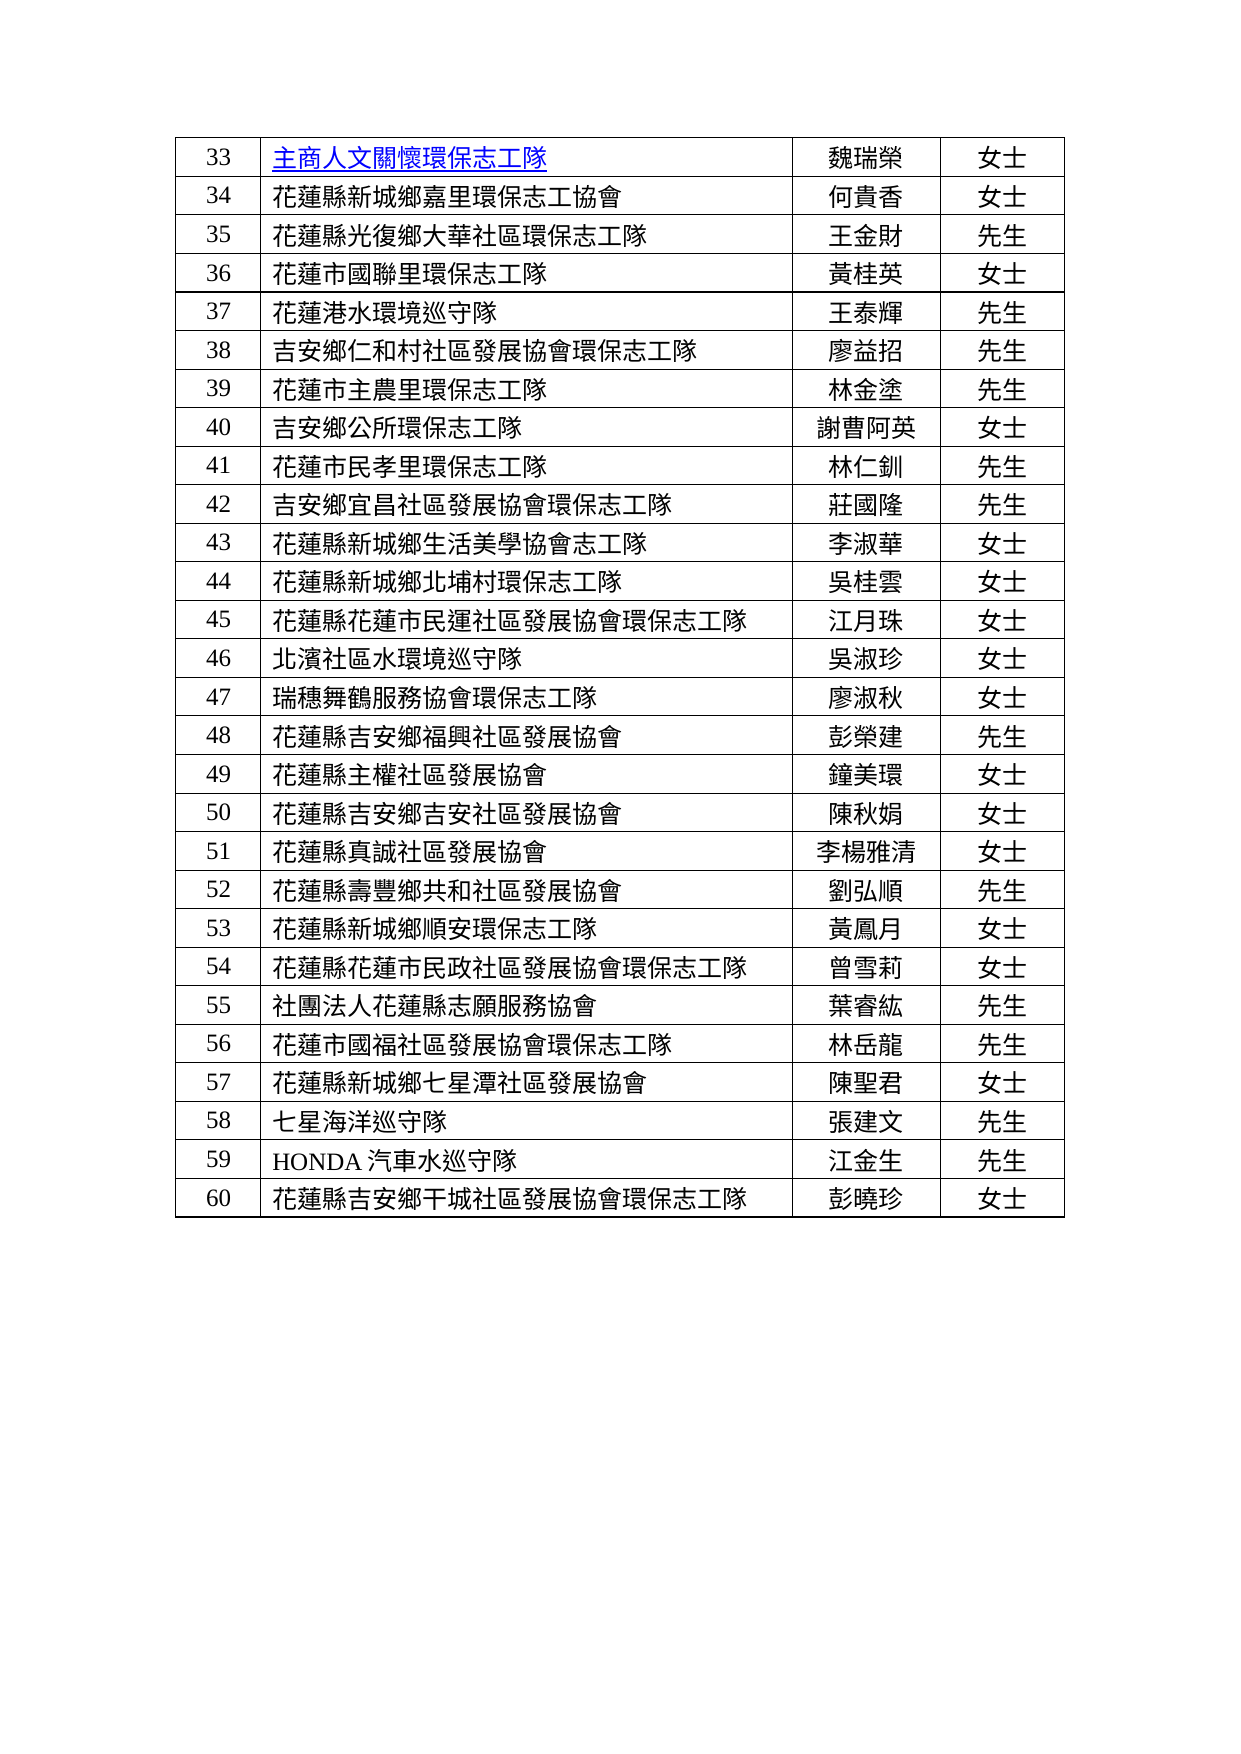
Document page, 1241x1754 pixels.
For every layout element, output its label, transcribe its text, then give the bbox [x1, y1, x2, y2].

table_cell 花蓮港水環境巡守隊 [261, 293, 792, 330]
table_cell 先生 [941, 1025, 1064, 1062]
table_cell 吉安鄉公所環保志工隊 [261, 408, 792, 446]
table_cell 49 [176, 755, 260, 792]
table_cell 先生 [941, 370, 1064, 407]
table_cell 七星海洋巡守隊 [261, 1102, 792, 1139]
table_cell 花蓮市國聯里環保志工隊 [261, 254, 792, 291]
table_cell 39 [176, 370, 260, 407]
table_cell 38 [176, 331, 260, 368]
table_cell 花蓮縣新城鄉北埔村環保志工隊 [261, 562, 792, 600]
table_cell 花蓮市民孝里環保志工隊 [261, 447, 792, 484]
table_cell 40 [176, 408, 260, 446]
table_cell 吳桂雲 [793, 562, 940, 600]
table_cell 57 [176, 1063, 260, 1101]
table_cell 先生 [941, 485, 1064, 523]
table_cell 先生 [941, 447, 1064, 484]
table_cell 42 [176, 485, 260, 523]
table_cell 吉安鄉仁和村社區發展協會環保志工隊 [261, 331, 792, 368]
table_cell 女士 [941, 177, 1064, 214]
table_cell 33 [176, 138, 260, 176]
table_cell 先生 [941, 331, 1064, 368]
table_cell 41 [176, 447, 260, 484]
table_cell 先生 [941, 1102, 1064, 1139]
table_cell 女士 [941, 948, 1064, 985]
table_cell 先生 [941, 215, 1064, 253]
table_cell 花蓮縣吉安鄉干城社區發展協會環保志工隊 [261, 1179, 792, 1216]
table_cell 林岳龍 [793, 1025, 940, 1062]
table_cell 女士 [941, 1063, 1064, 1101]
table_cell 花蓮縣主權社區發展協會 [261, 755, 792, 792]
table_cell 53 [176, 909, 260, 947]
table_cell 女士 [941, 408, 1064, 446]
table_cell 花蓮縣真誠社區發展協會 [261, 832, 792, 869]
table_cell 51 [176, 832, 260, 869]
table_cell 58 [176, 1102, 260, 1139]
table_cell 44 [176, 562, 260, 600]
table_cell 43 [176, 524, 260, 561]
table_cell 女士 [941, 639, 1064, 677]
table_cell 花蓮縣新城鄉順安環保志工隊 [261, 909, 792, 947]
table_cell 55 [176, 986, 260, 1024]
table_cell 彭榮建 [793, 716, 940, 754]
table_cell 王金財 [793, 215, 940, 253]
table_cell 陳秋娟 [793, 794, 940, 831]
table_cell 何貴香 [793, 177, 940, 214]
table_cell 女士 [941, 832, 1064, 869]
table_cell 張建文 [793, 1102, 940, 1139]
table_cell 北濱社區水環境巡守隊 [261, 639, 792, 677]
table_cell 吳淑珍 [793, 639, 940, 677]
table_cell 女士 [941, 794, 1064, 831]
table_cell 女士 [941, 138, 1064, 176]
table_cell 劉弘順 [793, 871, 940, 908]
table_cell 瑞穗舞鶴服務協會環保志工隊 [261, 678, 792, 715]
table_cell 林仁釧 [793, 447, 940, 484]
table_cell 彭曉珍 [793, 1179, 940, 1216]
table_cell 先生 [941, 293, 1064, 330]
table_cell 李淑華 [793, 524, 940, 561]
table_cell 謝曹阿英 [793, 408, 940, 446]
table_cell 36 [176, 254, 260, 291]
table_cell 花蓮縣吉安鄉福興社區發展協會 [261, 716, 792, 754]
table_cell 先生 [941, 716, 1064, 754]
table_cell 陳聖君 [793, 1063, 940, 1101]
table_cell 女士 [941, 909, 1064, 947]
table_cell 54 [176, 948, 260, 985]
table_cell 女士 [941, 562, 1064, 600]
table_cell 江月珠 [793, 601, 940, 638]
table_cell 花蓮縣花蓮市民運社區發展協會環保志工隊 [261, 601, 792, 638]
table_cell 王泰輝 [793, 293, 940, 330]
table_cell 女士 [941, 755, 1064, 792]
table_cell 黃桂英 [793, 254, 940, 291]
table_cell 女士 [941, 601, 1064, 638]
table_cell 35 [176, 215, 260, 253]
table_cell 女士 [941, 1179, 1064, 1216]
table_cell 60 [176, 1179, 260, 1216]
table_cell 曾雪莉 [793, 948, 940, 985]
table_cell 先生 [941, 986, 1064, 1024]
table_cell 社團法人花蓮縣志願服務協會 [261, 986, 792, 1024]
table_cell 鐘美環 [793, 755, 940, 792]
table_cell 吉安鄉宜昌社區發展協會環保志工隊 [261, 485, 792, 523]
table_cell 廖淑秋 [793, 678, 940, 715]
table_cell 江金生 [793, 1140, 940, 1178]
table_cell 48 [176, 716, 260, 754]
table_cell 林金塗 [793, 370, 940, 407]
table_cell 47 [176, 678, 260, 715]
table_cell 46 [176, 639, 260, 677]
table_cell 花蓮縣花蓮市民政社區發展協會環保志工隊 [261, 948, 792, 985]
table_cell 56 [176, 1025, 260, 1062]
table_cell 主商人文關懷環保志工隊 [261, 138, 792, 176]
table_cell HONDA汽車水巡守隊 [261, 1140, 792, 1178]
table_cell 52 [176, 871, 260, 908]
table_cell 50 [176, 794, 260, 831]
table_cell 先生 [941, 871, 1064, 908]
table_cell 34 [176, 177, 260, 214]
table_cell 花蓮市主農里環保志工隊 [261, 370, 792, 407]
table_cell 花蓮市國福社區發展協會環保志工隊 [261, 1025, 792, 1062]
table_cell 37 [176, 293, 260, 330]
table_cell 花蓮縣吉安鄉吉安社區發展協會 [261, 794, 792, 831]
table_cell 花蓮縣光復鄉大華社區環保志工隊 [261, 215, 792, 253]
table_cell 莊國隆 [793, 485, 940, 523]
table_cell 魏瑞榮 [793, 138, 940, 176]
table_cell 45 [176, 601, 260, 638]
table_cell 花蓮縣新城鄉七星潭社區發展協會 [261, 1063, 792, 1101]
table_cell 葉睿紘 [793, 986, 940, 1024]
table_cell 花蓮縣新城鄉嘉里環保志工協會 [261, 177, 792, 214]
table_cell 花蓮縣壽豐鄉共和社區發展協會 [261, 871, 792, 908]
table_cell 先生 [941, 1140, 1064, 1178]
table_cell 花蓮縣新城鄉生活美學協會志工隊 [261, 524, 792, 561]
table_cell 59 [176, 1140, 260, 1178]
table_cell 女士 [941, 254, 1064, 291]
table_cell 女士 [941, 678, 1064, 715]
table_cell 廖益招 [793, 331, 940, 368]
table_cell 黃鳳月 [793, 909, 940, 947]
table_cell 女士 [941, 524, 1064, 561]
table_cell 李楊雅清 [793, 832, 940, 869]
